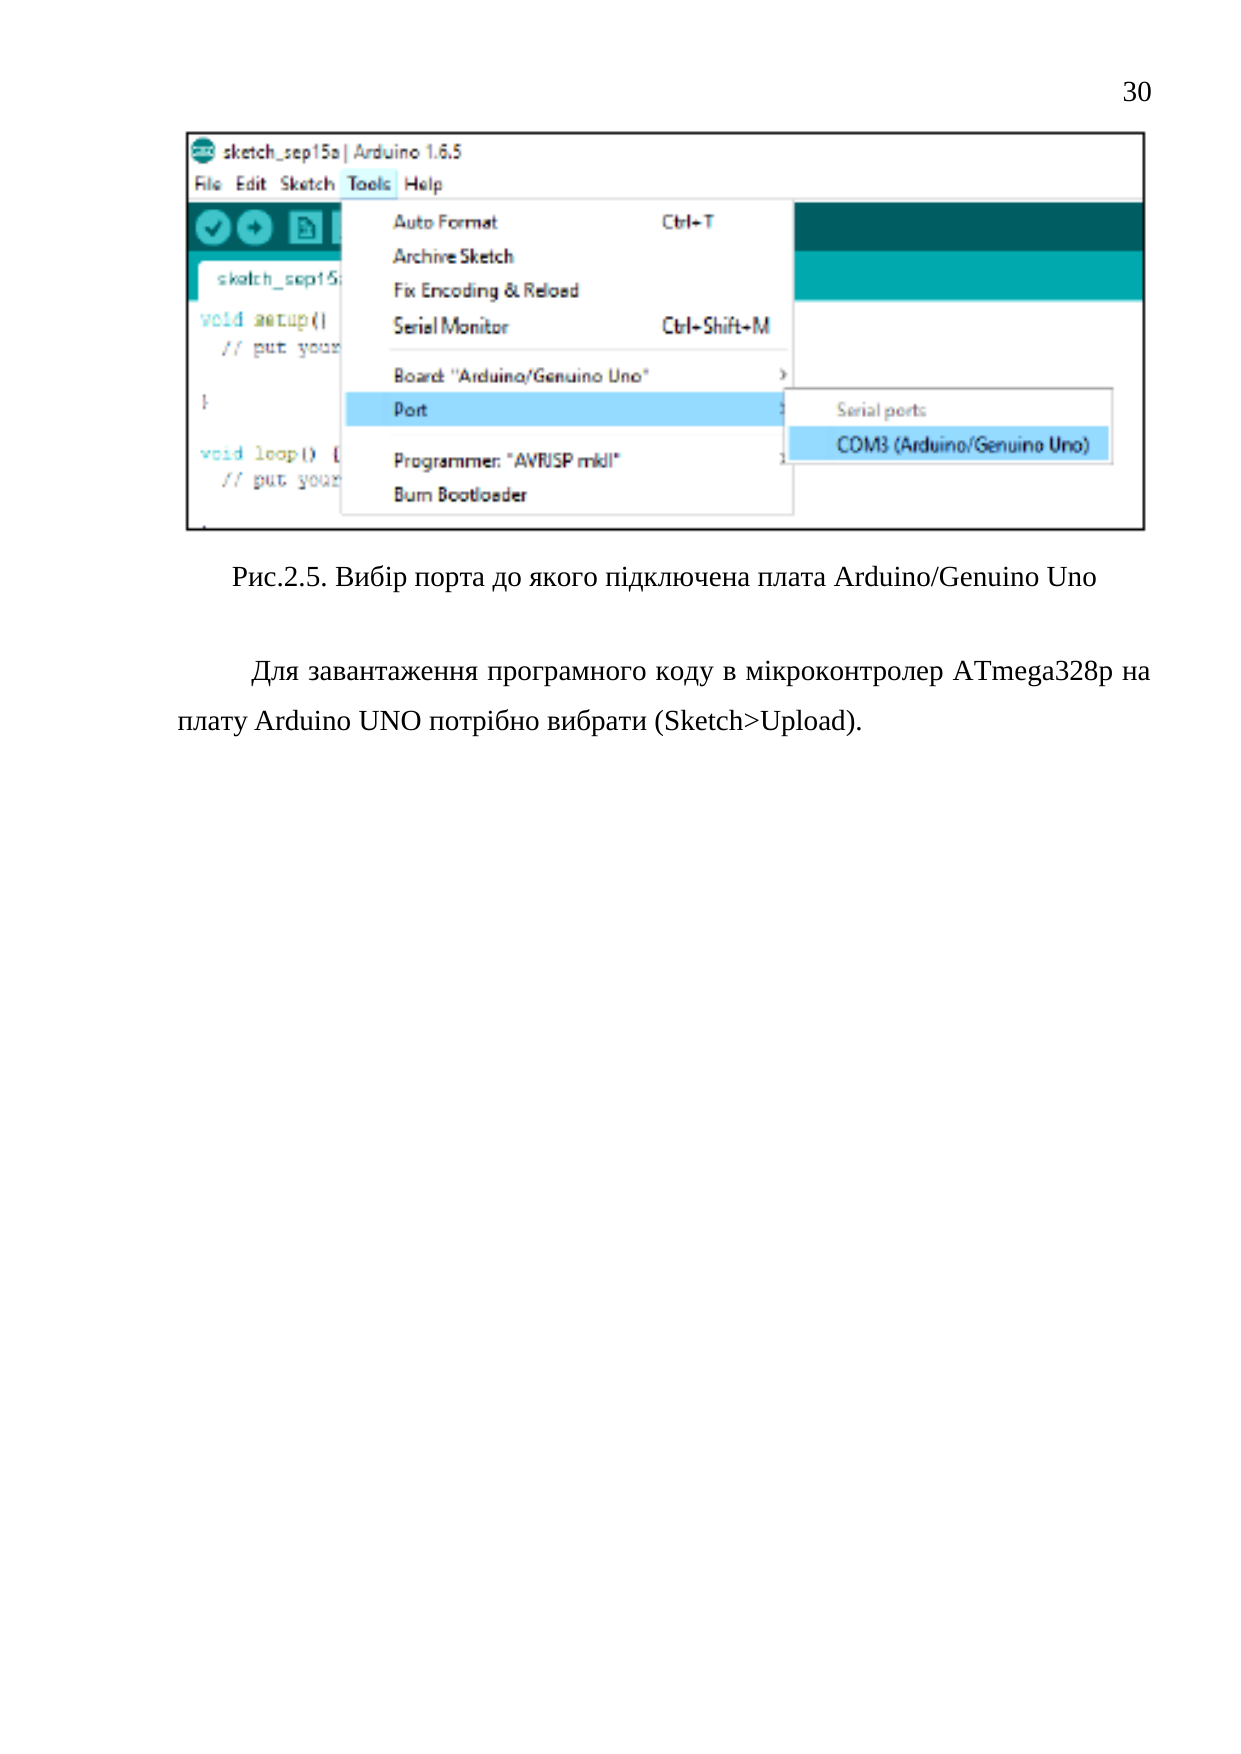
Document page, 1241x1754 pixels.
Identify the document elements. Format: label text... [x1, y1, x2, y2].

text Для завантаження програмного коду в мікроконтролер ATmega328p на плату Arduino UNO потрібно вибрати (Sketch>Upload). [177, 653, 1152, 737]
subtitle Рис.2.5. Вибір порта до якого підключена плата Arduino/Genuino Uno [177, 559, 1152, 593]
